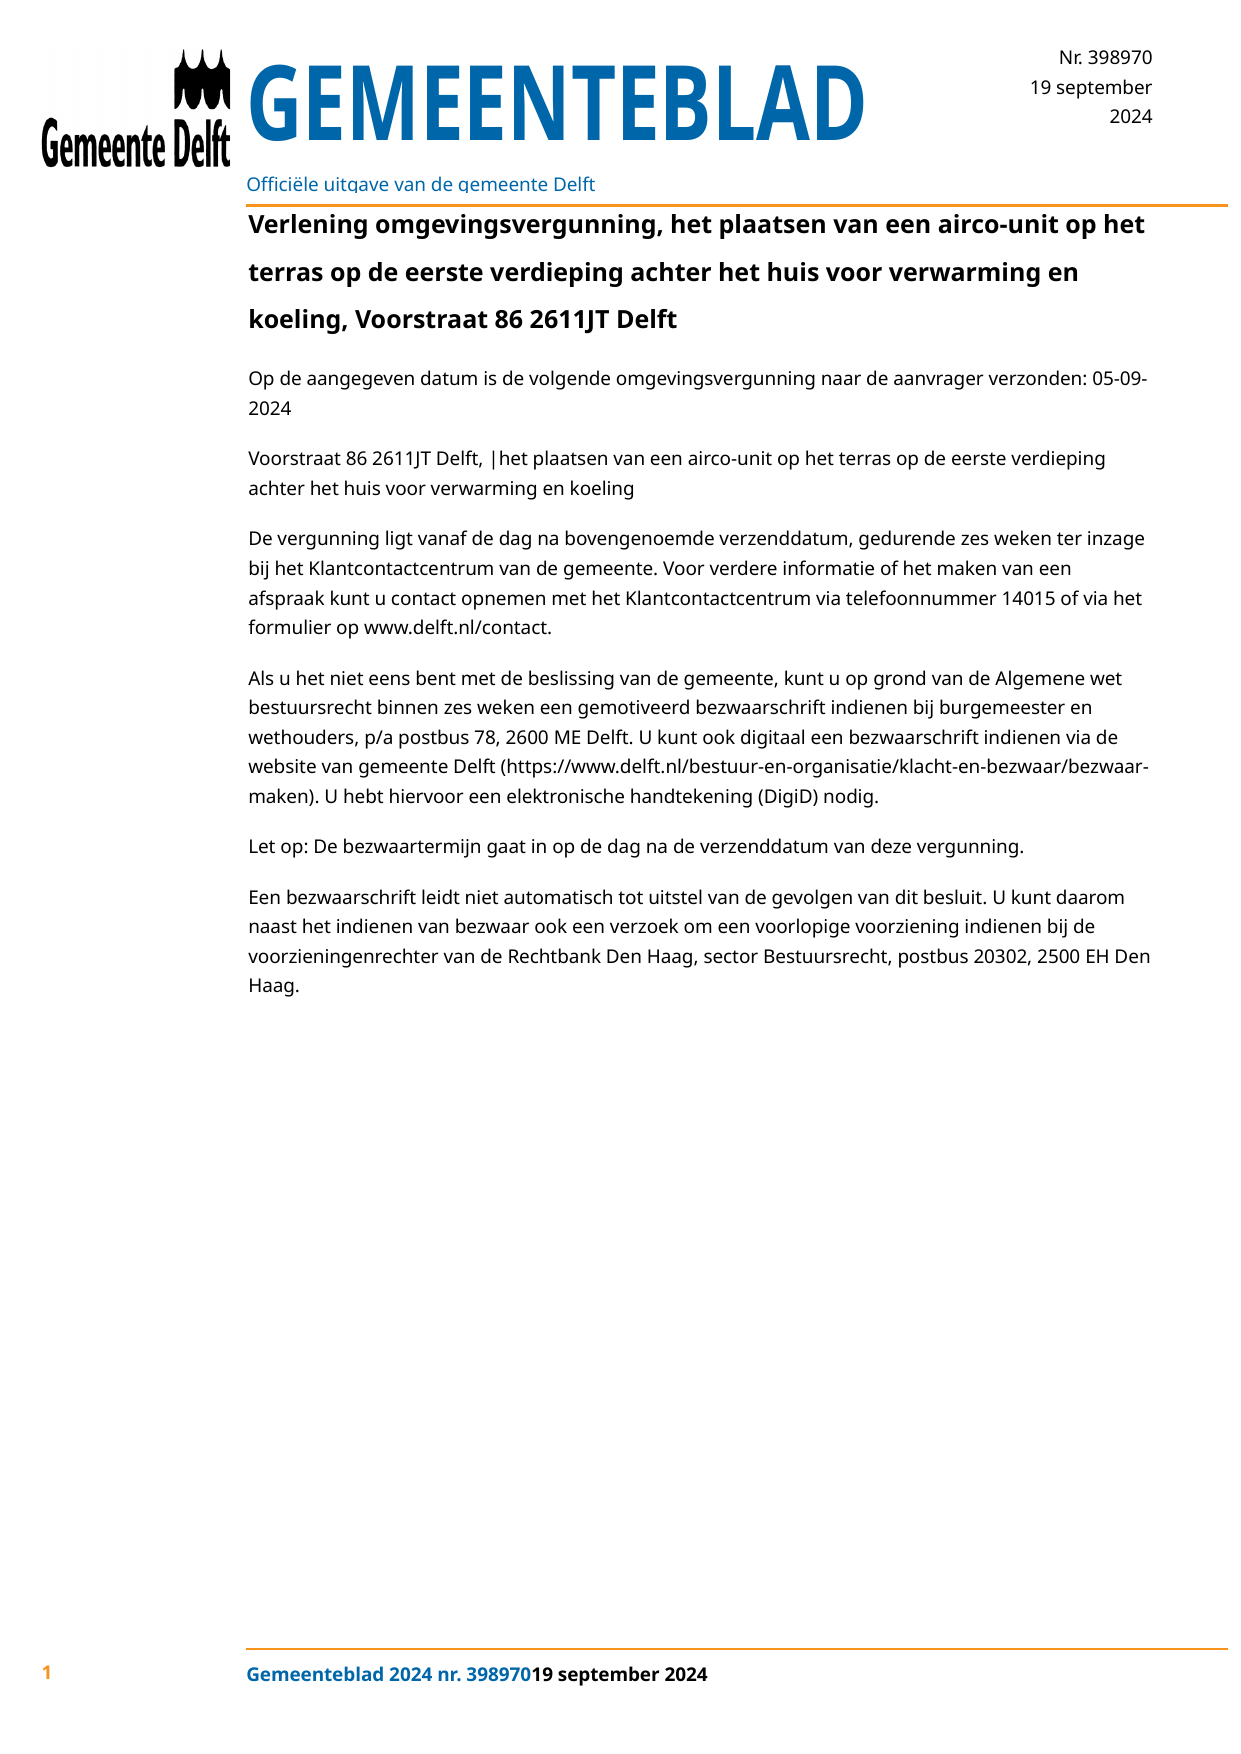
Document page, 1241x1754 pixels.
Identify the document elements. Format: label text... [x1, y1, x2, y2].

text Als u het niet eens bent met de beslissing van de gemeente, kunt u op grond van de Algemene wet bestuursrecht binnen zes weken een gemotiveerd bezwaarschrift indienen bij burgemeester en wethouders, p/a postbus 78, 2600 ME Delft. U kunt ook digitaal een bezwaarschrift indienen via de website van gemeente Delft (https://www.delft.nl/bestuur-en-organisatie/klacht-en-bezwaar/bezwaar-maken). U hebt hiervoor een elektronische handtekening (DigiD) nodig. [248, 665, 1152, 809]
text Voorstraat 86 2611JT Delft, |het plaatsen van een airco-unit op het terras op de eerste verdieping achter het huis voor verwarming en koeling [248, 446, 1152, 501]
text Op de aangegeven datum is de volgende omgevingsvergunning naar de aanvrager verzonden: 05-09-2024 [248, 366, 1152, 421]
text Verlening omgevingsvergunning, het plaatsen van een airco-unit op het terras op de eerste verdieping achter het huis voor verwarming en koeling, Voorstraat 86 2611JT Delft [248, 207, 1152, 336]
picture [41, 47, 231, 172]
text De vergunning ligt vanaf de dag na bovengenoemde verzenddatum, gedurende zes weken ter inzage bij het Klantcontactcentrum van de gemeente. Voor verdere informatie of het maken van een afspraak kunt u contact opnemen met het Klantcontactcentrum via telefoonnummer 14015 of via het formulier op www.delft.nl/contact. [248, 526, 1152, 640]
text Let op: De bezwaartermijn gaat in op de dag na de verzenddatum van deze vergunning. [248, 833, 1152, 859]
text Een bezwaarschrift leidt niet automatisch tot uitstel van de gevolgen van dit besluit. U kunt daarom naast het indienen van bezwaar ook een verzoek om een voorlopige voorziening indienen bij de voorzieningenrechter van de Rechtbank Den Haag, sector Bestuursrecht, postbus 20302, 2500 EH Den Haag. [248, 884, 1152, 998]
